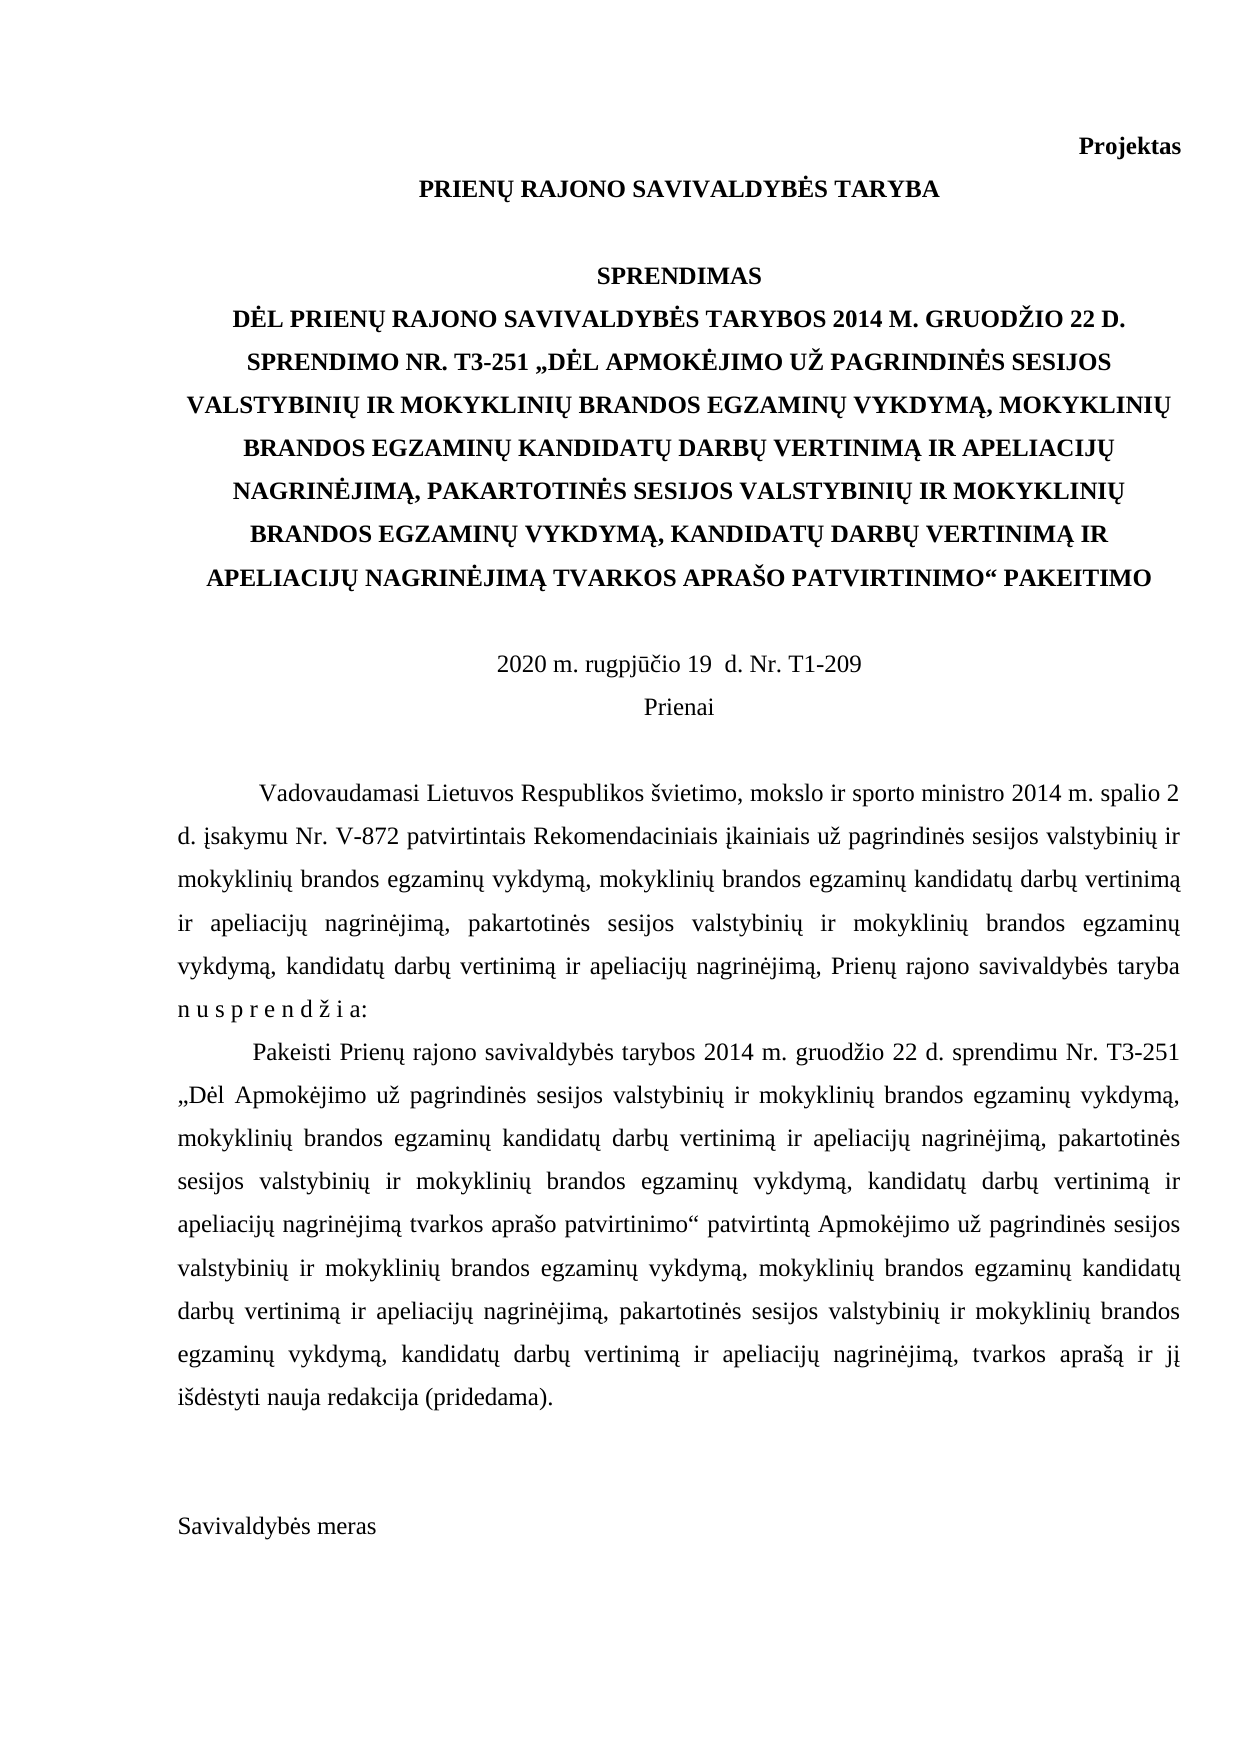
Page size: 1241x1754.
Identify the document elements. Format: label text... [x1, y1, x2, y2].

text Projektas [177, 131, 1181, 160]
text Savivaldybės meras [177, 1511, 1181, 1540]
text DĖL PRIENŲ RAJONO SAVIVALDYBĖS TARYBOS 2014 M. GRUODŽIO 22 D. SPRENDIMO NR. T3-251 „DĖL APMOKĖJIMO UŽ PAGRINDINĖS SESIJOS VALSTYBINIŲ IR MOKYKLINIŲ BRANDOS EGZAMINŲ VYKDYMĄ, MOKYKLINIŲ BRANDOS EGZAMINŲ KANDIDATŲ DARBŲ VERTINIMĄ IR APELIACIJŲ NAGRINĖJIMĄ, PAKARTOTINĖS SESIJOS VALSTYBINIŲ IR MOKYKLINIŲ BRANDOS EGZAMINŲ VYKDYMĄ, KANDIDATŲ DARBŲ VERTINIMĄ IR APELIACIJŲ NAGRINĖJIMĄ TVARKOS APRAŠO PATVIRTINIMO“ PAKEITIMO [177, 304, 1181, 591]
text Vadovaudamasi Lietuvos Respublikos švietimo, mokslo ir sporto ministro 2014 m. spalio 2 d. įsakymu Nr. V-872 patvirtintais Rekomendaciniais įkainiais už pagrindinės sesijos valstybinių ir mokyklinių brandos egzaminų vykdymą, mokyklinių brandos egzaminų kandidatų darbų vertinimą ir apeliacijų nagrinėjimą, pakartotinės sesijos valstybinių ir mokyklinių brandos egzaminų vykdymą, kandidatų darbų vertinimą ir apeliacijų nagrinėjimą, Prienų rajono savivaldybės taryba n u s p r e n d ž i a: [177, 778, 1181, 1023]
text 2020 m. rugpjūčio 19 d. Nr. T1-209 [177, 649, 1181, 678]
text Prienai [177, 692, 1181, 721]
text SPRENDIMAS [177, 261, 1181, 289]
text PRIENŲ RAJONO SAVIVALDYBĖS TARYBA [177, 174, 1181, 203]
text Pakeisti Prienų rajono savivaldybės tarybos 2014 m. gruodžio 22 d. sprendimu Nr. T3-251 „Dėl Apmokėjimo už pagrindinės sesijos valstybinių ir mokyklinių brandos egzaminų vykdymą, mokyklinių brandos egzaminų kandidatų darbų vertinimą ir apeliacijų nagrinėjimą, pakartotinės sesijos valstybinių ir mokyklinių brandos egzaminų vykdymą, kandidatų darbų vertinimą ir apeliacijų nagrinėjimą tvarkos aprašo patvirtinimo“ patvirtintą Apmokėjimo už pagrindinės sesijos valstybinių ir mokyklinių brandos egzaminų vykdymą, mokyklinių brandos egzaminų kandidatų darbų vertinimą ir apeliacijų nagrinėjimą, pakartotinės sesijos valstybinių ir mokyklinių brandos egzaminų vykdymą, kandidatų darbų vertinimą ir apeliacijų nagrinėjimą, tvarkos aprašą ir jį išdėstyti nauja redakcija (pridedama). [177, 1037, 1181, 1411]
